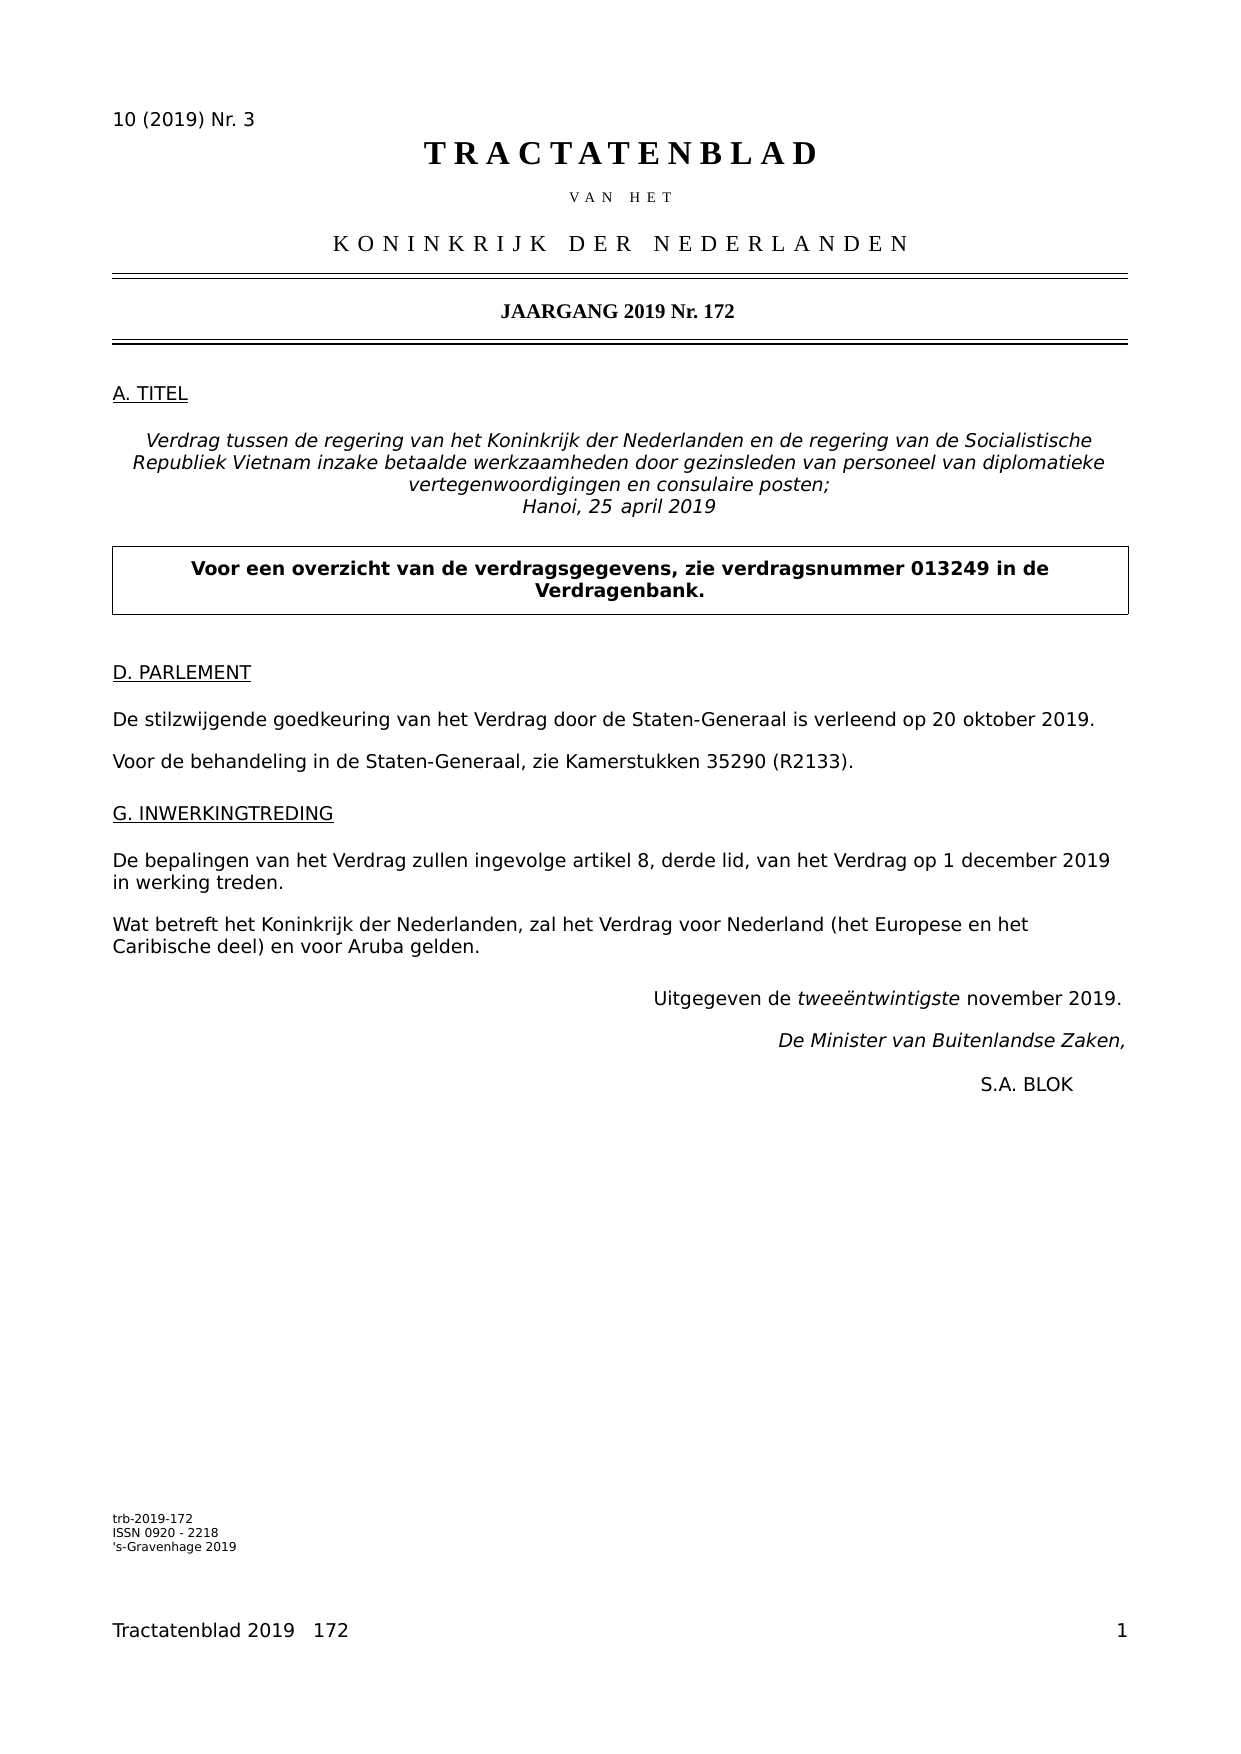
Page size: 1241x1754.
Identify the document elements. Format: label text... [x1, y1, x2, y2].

text Wat betreft het Koninkrijk der Nederlanden, zal het Verdrag voor Nederland (het Europese en het Caribische deel) en voor Aruba gelden. [112, 914, 1128, 958]
text 's-Gravenhage 2019 [112, 1540, 346, 1554]
text Uitgegeven de tweeëntwintigste november 2019. [112, 988, 1128, 1010]
text ISSN 0920 - 2218 [112, 1526, 346, 1540]
text Hanoi, 25 april 2019 [112, 496, 1128, 518]
text JAARGANG 2019 Nr. 172 [112, 299, 1128, 323]
subtitle A. TITEL [112, 383, 1128, 405]
subtitle D. PARLEMENT [112, 662, 1128, 684]
text De Minister van Buitenlandse Zaken, S.A. BLOK [112, 1030, 1128, 1096]
text 10 (2019) Nr. 3 [112, 109, 1128, 131]
text trb-2019-172 [112, 1512, 346, 1526]
text VAN HET [112, 189, 1128, 206]
text KONINKRIJK DER NEDERLANDEN [112, 229, 1128, 256]
text De bepalingen van het Verdrag zullen ingevolge artikel 8, derde lid, van het Verdrag op 1 december 2019 in werking treden. [112, 850, 1128, 894]
subtitle G. INWERKINGTREDING [112, 803, 1128, 825]
text Verdrag tussen de regering van het Koninkrijk der Nederlanden en de regering van de Socialistische Republiek Vietnam inzake betaalde werkzaamheden door gezinsleden van personeel van diplomatieke vertegenwoordigingen en consulaire posten; [112, 430, 1128, 496]
text Voor de behandeling in de Staten-Generaal, zie Kamerstukken 35290 (R2133). [112, 751, 1128, 773]
text TRACTATENBLAD [112, 133, 1128, 172]
text De stilzwijgende goedkeuring van het Verdrag door de Staten-Generaal is verleend op 20 oktober 2019. [112, 709, 1128, 731]
